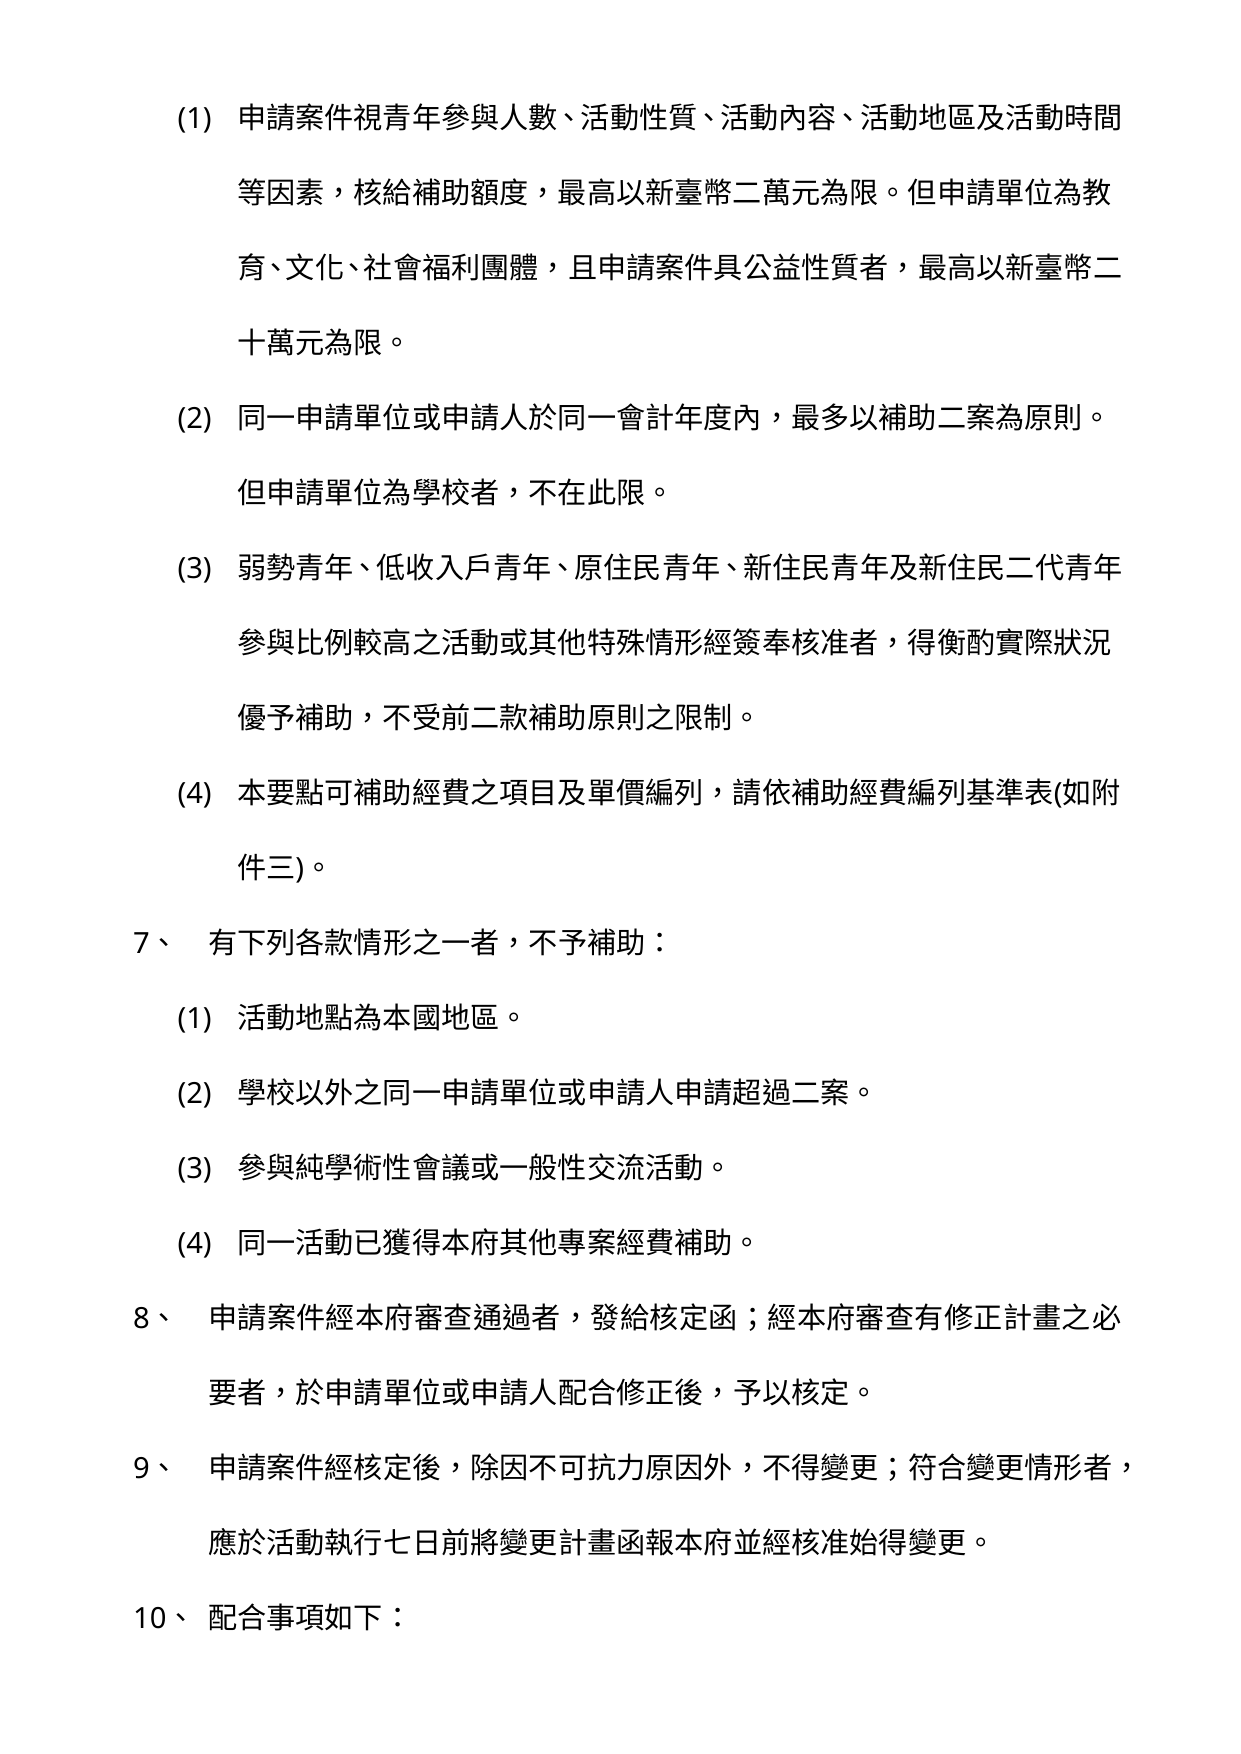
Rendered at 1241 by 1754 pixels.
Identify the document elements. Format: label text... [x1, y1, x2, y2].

list 申請案件經核定後，除因不可抗力原因外，不得變更；符合變更情形者，應於活動執行七日前將變更計畫函報本府並經核准始得變更。 [133, 1428, 1122, 1578]
list 學校以外之同一申請單位或申請人申請超過二案。 [177, 1053, 1122, 1128]
list 申請案件視青年參與人數、活動性質、活動內容、活動地區及活動時間等因素，核給補助額度，最高以新臺幣二萬元為限。但申請單位為教育、文化、社會福利團體，且申請案件具公益性質者，最高以新臺幣二十萬元為限。 [177, 78, 1122, 378]
list 申請案件經本府審查通過者，發給核定函；經本府審查有修正計畫之必要者，於申請單位或申請人配合修正後，予以核定。 [133, 1278, 1122, 1428]
list 同一申請單位或申請人於同一會計年度內，最多以補助二案為原則。但申請單位為學校者，不在此限。 [177, 378, 1122, 528]
list 活動地點為本國地區。 [177, 978, 1122, 1053]
list 同一活動已獲得本府其他專案經費補助。 [177, 1203, 1122, 1278]
list 參與純學術性會議或一般性交流活動。 [177, 1128, 1122, 1203]
list 本要點可補助經費之項目及單價編列，請依補助經費編列基準表(如附件三)。 [177, 753, 1122, 903]
list 有下列各款情形之一者，不予補助： [133, 903, 1122, 978]
list 弱勢青年、低收入戶青年、原住民青年、新住民青年及新住民二代青年參與比例較高之活動或其他特殊情形經簽奉核准者，得衡酌實際狀況優予補助，不受前二款補助原則之限制。 [177, 528, 1122, 753]
list 配合事項如下： [133, 1578, 1122, 1653]
